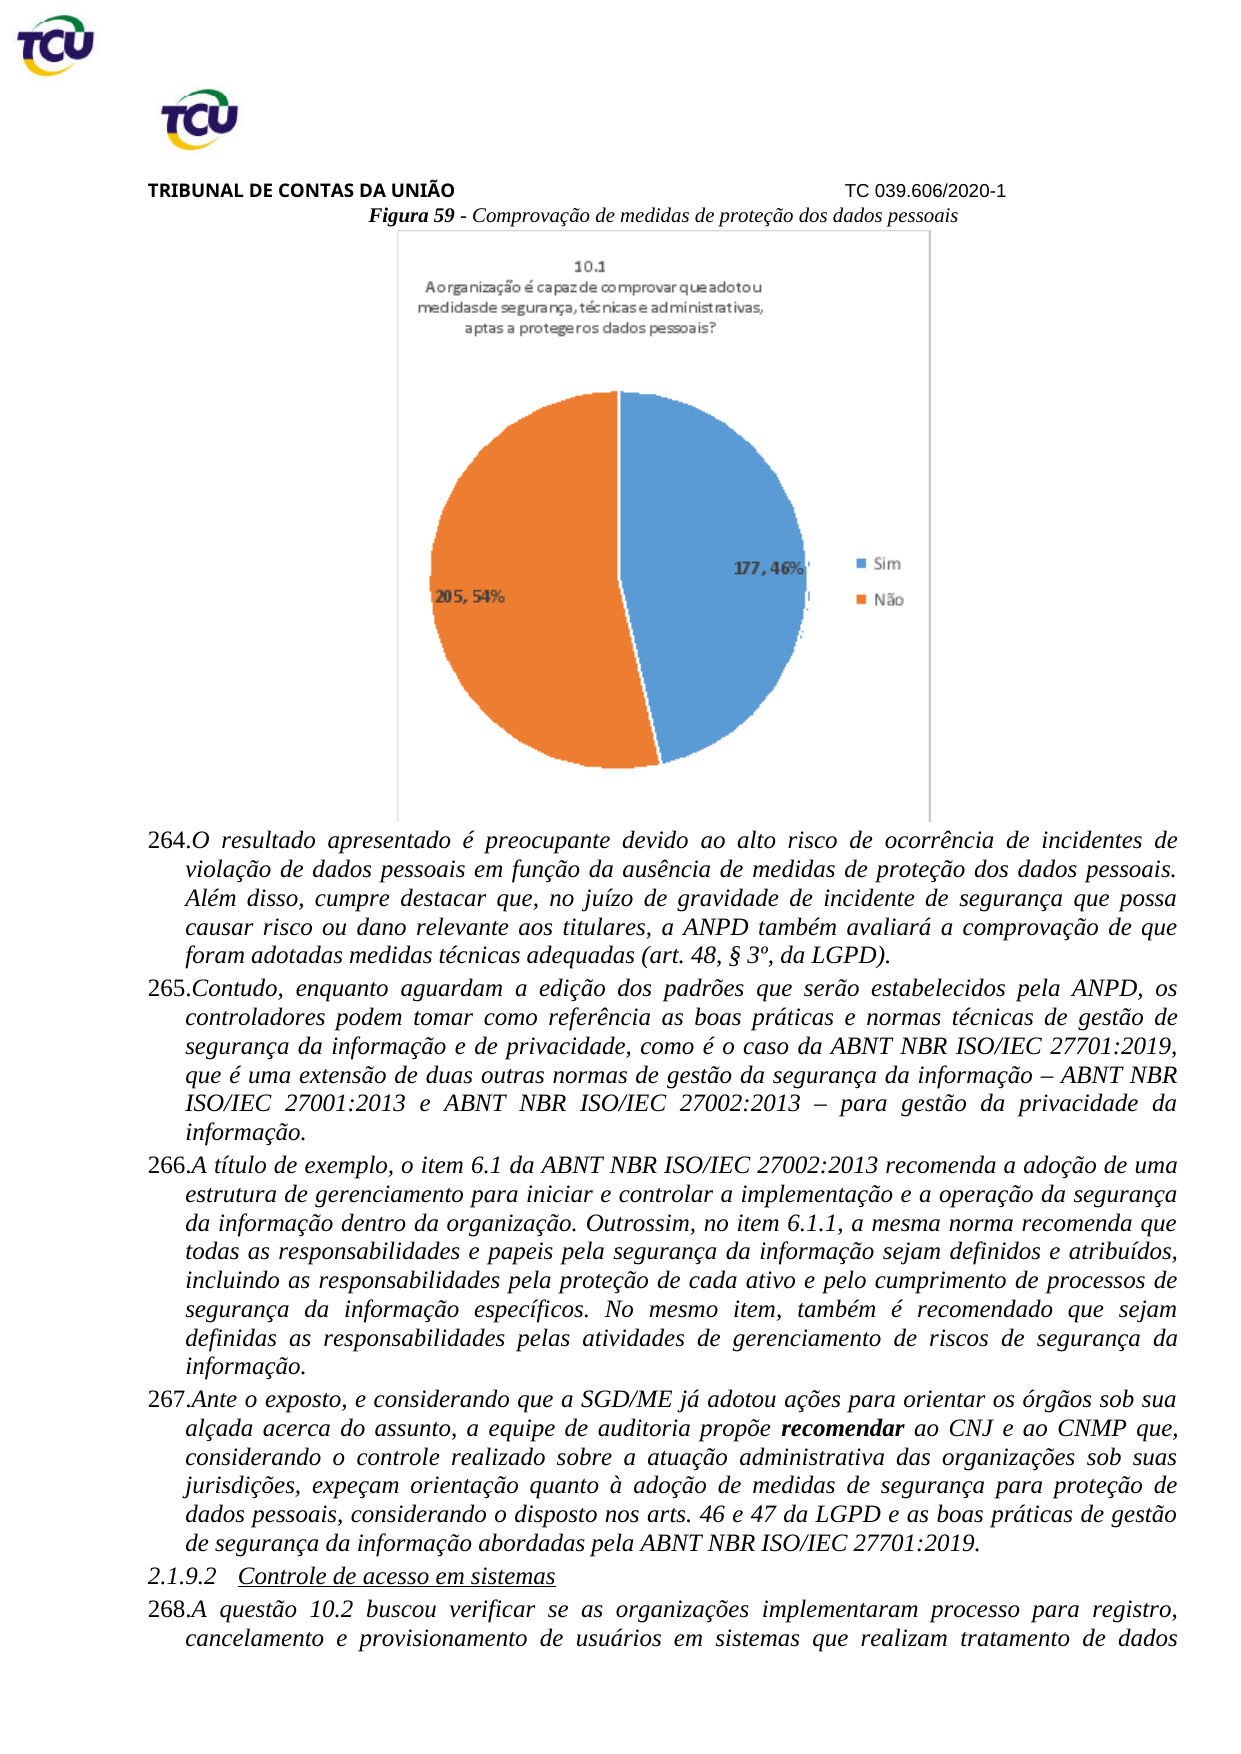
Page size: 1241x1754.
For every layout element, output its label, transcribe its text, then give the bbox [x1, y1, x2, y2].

list O resultado apresentado é preocupante devido ao alto risco de ocorrência de incidentes de violação de dados pessoais em função da ausência de medidas de proteção dos dados pessoais. Além disso, cumpre destacar que, no juízo de gravidade de incidente de segurança que possa causar risco ou dano relevante aos titulares, a ANPD também avaliará a comprovação de que foram adotadas medidas técnicas adequadas (art. 48, § 3º, da LGPD). [148, 826, 1181, 969]
list Ante o exposto, e considerando que a SGD/ME já adotou ações para orientar os órgãos sob sua alçada acerca do assunto, a equipe de auditoria propõe recomendar ao CNJ e ao CNMP que, considerando o controle realizado sobre a atuação administrativa das organizações sob suas jurisdições, expeçam orientação quanto à adoção de medidas de segurança para proteção de dados pessoais, considerando o disposto nos arts. 46 e 47 da LGPD e as boas práticas de gestão de segurança da informação abordadas pela ABNT NBR ISO/IEC 27701:2019. [148, 1384, 1181, 1557]
subtitle Controle de acesso em sistemas [148, 1561, 1181, 1590]
list Contudo, enquanto aguardam a edição dos padrões que serão estabelecidos pela ANPD, os controladores podem tomar como referência as boas práticas e normas técnicas de gestão de segurança da informação e de privacidade, como é o caso da ABNT NBR ISO/IEC 27701:2019, que é uma extensão de duas outras normas de gestão da segurança da informação – ABNT NBR ISO/IEC 27001:2013 e ABNT NBR ISO/IEC 27002:2013 – para gestão da privacidade da informação. [148, 973, 1181, 1146]
list A título de exemplo, o item 6.1 da ABNT NBR ISO/IEC 27002:2013 recomenda a adoção de uma estrutura de gerenciamento para iniciar e controlar a implementação e a operação da segurança da informação dentro da organização. Outrossim, no item 6.1.1, a mesma norma recomenda que todas as responsabilidades e papeis pela segurança da informação sejam definidos e atribuídos, incluindo as responsabilidades pela proteção de cada ativo e pelo cumprimento de processos de segurança da informação específicos. No mesmo item, também é recomendado que sejam definidas as responsabilidades pelas atividades de gerenciamento de riscos de segurança da informação. [148, 1150, 1181, 1380]
picture [397, 230, 932, 822]
list A questão 10.2 buscou verificar se as organizações implementaram processo para registro, cancelamento e provisionamento de usuários em sistemas que realizam tratamento de dados [148, 1594, 1181, 1651]
text Figura 59 - Comprovação de medidas de proteção dos dados pessoais [148, 202, 1181, 227]
